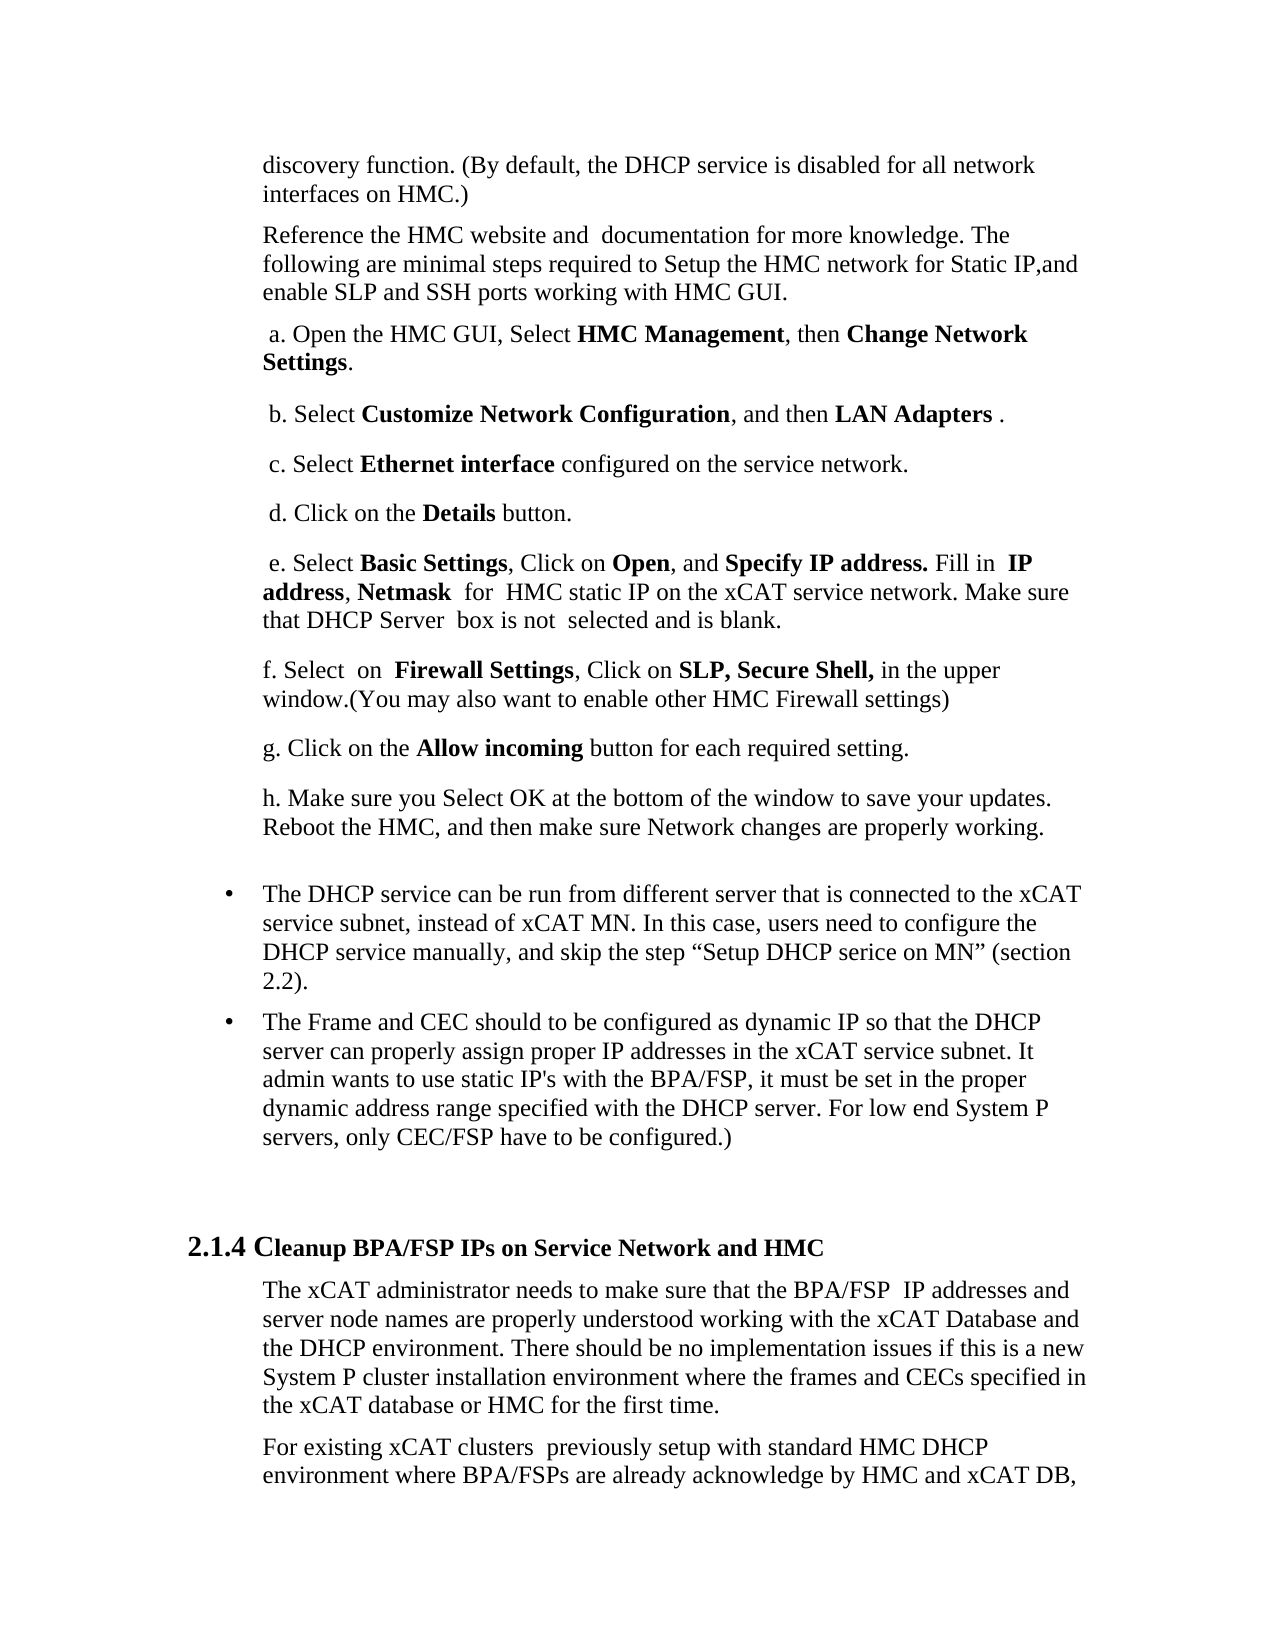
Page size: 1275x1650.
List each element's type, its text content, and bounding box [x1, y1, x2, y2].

text b. Select Customize Network Configuration, and then LAN Adapters . [262, 399, 1087, 428]
list discovery function. (By default, the DHCP service is disabled for all network interfaces on HMC.) [225, 150, 1087, 207]
text h. Make sure you Select OK at the bottom of the window to save your updates. Reboot the HMC, and then make sure Network changes are properly working. [262, 783, 1087, 840]
list The Frame and CEC should to be configured as dynamic IP so that the DHCP server can properly assign proper IP addresses in the xCAT service subnet. It admin wants to use static IP's with the BPA/FSP, it must be set in the proper dynamic address range specified with the DHCP server. For low end System P servers, only CEC/FSP have to be configured.) [225, 1007, 1087, 1151]
subtitle 2.1.4 Cleanup BPA/FSP IPs on Service Network and HMC [187, 1229, 1087, 1263]
text For existing xCAT clusters previously setup with standard HMC DHCP environment where BPA/FSPs are already acknowledge by HMC and xCAT DB, [262, 1432, 1087, 1489]
text f. Select on Firewall Settings, Click on SLP, Secure Shell, in the upper window.(You may also want to enable other HMC Firewall settings) [262, 655, 1087, 712]
text c. Select Ethernet interface configured on the service network. [262, 449, 1087, 477]
text a. Open the HMC GUI, Select HMC Management, then Change Network Settings. [262, 319, 1087, 376]
list The DHCP service can be run from different server that is connected to the xCAT service subnet, instead of xCAT MN. In this case, users need to configure the DHCP service manually, and skip the step “Setup DHCP serice on MN” (section 2.2). [225, 879, 1087, 994]
text d. Click on the Details button. [262, 498, 1087, 527]
text e. Select Basic Settings, Click on Open, and Specify IP address. Fill in IP address, Netmask for HMC static IP on the xCAT service network. Make sure that DHCP Server box is not selected and is blank. [262, 548, 1087, 634]
text Reference the HMC website and documentation for more knowledge. The following are minimal steps required to Setup the HMC network for Static IP,and enable SLP and SSH ports working with HMC GUI. [262, 220, 1087, 306]
text The xCAT administrator needs to make sure that the BPA/FSP IP addresses and server node names are properly understood working with the xCAT Database and the DHCP environment. There should be no implementation issues if this is a new System P cluster installation environment where the frames and CECs specified in the xCAT database or HMC for the first time. [262, 1276, 1087, 1419]
text g. Click on the Allow incoming button for each required setting. [262, 733, 1087, 762]
